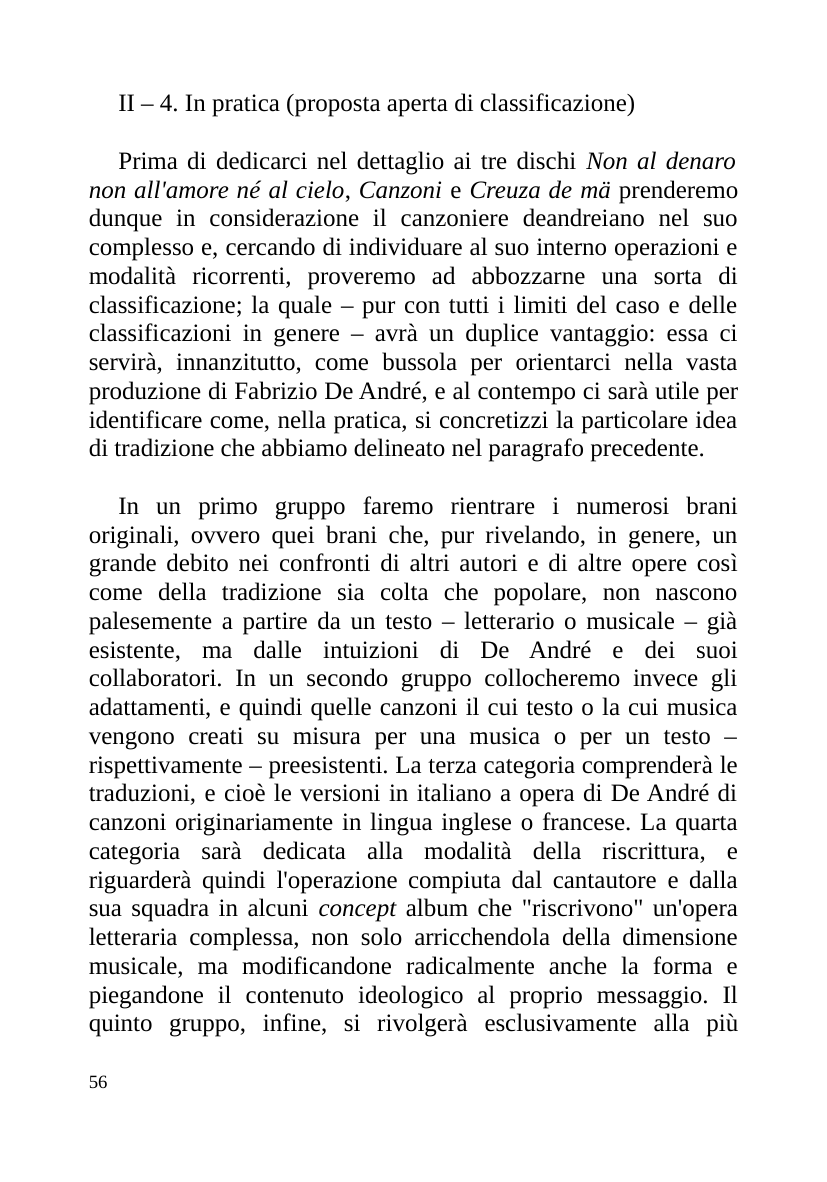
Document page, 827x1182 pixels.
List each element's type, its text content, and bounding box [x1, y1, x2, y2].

text In un primo gruppo faremo rientrare i numerosi brani originali, ovvero quei brani che, pur rivelando, in genere, un grande debito nei confronti di altri autori e di altre opere così come della tradizione sia colta che popolare, non nascono palesemente a partire da un testo – letterario o musicale – già esistente, ma dalle intuizioni di De André e dei suoi collaboratori. In un secondo gruppo collocheremo invece gli adattamenti, e quindi quelle canzoni il cui testo o la cui musica vengono creati su misura per una musica o per un testo – rispettivamente – preesistenti. La terza categoria comprenderà le traduzioni, e cioè le versioni in italiano a opera di De André di canzoni originariamente in lingua inglese o francese. La quarta categoria sarà dedicata alla modalità della riscrittura, e riguarderà quindi l'operazione compiuta dal cantautore e dalla sua squadra in alcuni concept album che "riscrivono" un'opera letteraria complessa, non solo arricchendola della dimensione musicale, ma modificandone radicalmente anche la forma e piegandone il contenuto ideologico al proprio messaggio. Il quinto gruppo, infine, si rivolgerà esclusivamente alla più [88, 491, 738, 1037]
text Prima di dedicarci nel dettaglio ai tre dischi Non al denaro non all'amore né al cielo, Canzoni e Creuza de mä prenderemo dunque in considerazione il canzoniere deandreiano nel suo complesso e, cercando di individuare al suo interno operazioni e modalità ricorrenti, proveremo ad abbozzarne una sorta di classificazione; la quale – pur con tutti i limiti del caso e delle classificazioni in genere – avrà un duplice vantaggio: essa ci servirà, innanzitutto, come bussola per orientarci nella vasta produzione di Fabrizio De André, e al contempo ci sarà utile per identificare come, nella pratica, si concretizzi la particolare idea di tradizione che abbiamo delineato nel paragrafo precedente. [88, 146, 738, 462]
text II – 4. In pratica (proposta aperta di classificazione) [88, 88, 738, 117]
